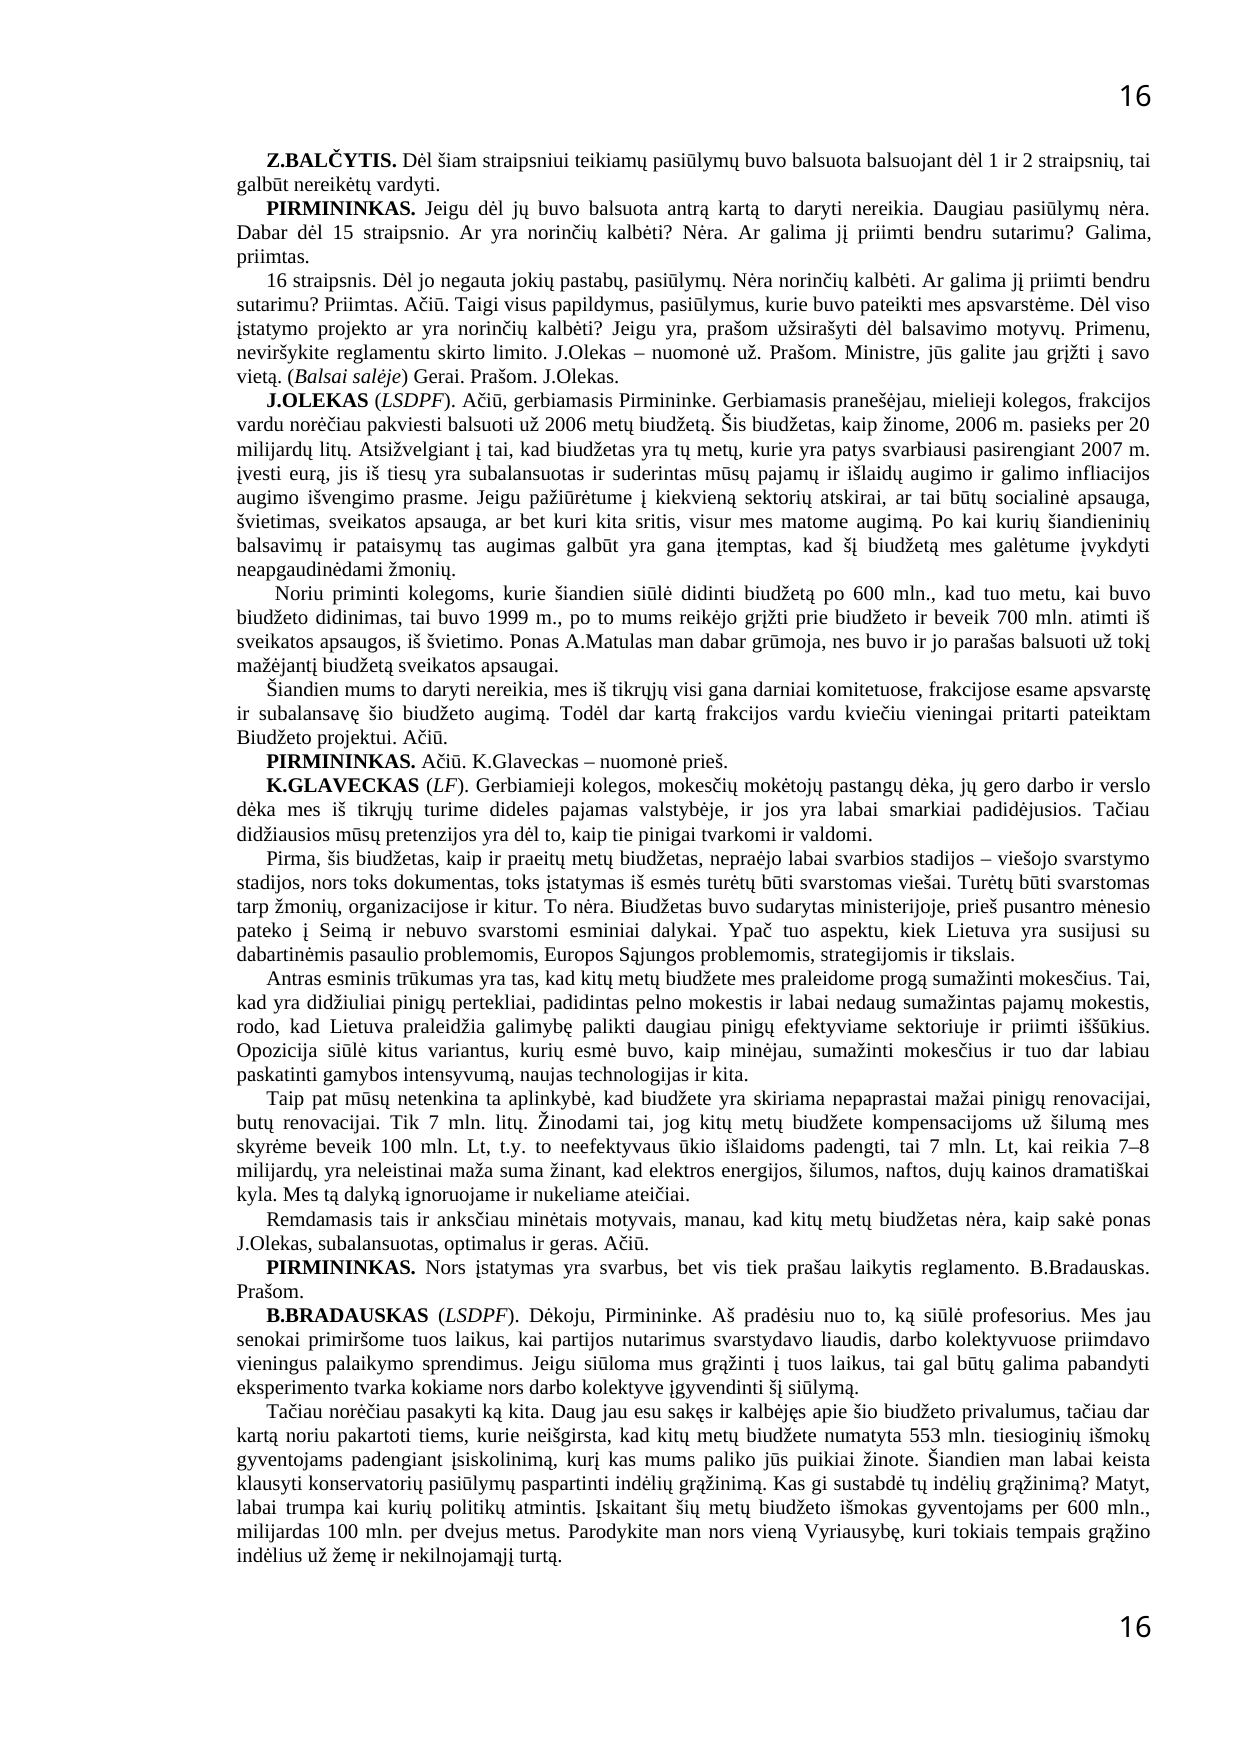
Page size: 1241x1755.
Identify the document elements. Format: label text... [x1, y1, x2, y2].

text Antras esminis trūkumas yra tas, kad kitų metų biudžete mes praleidome progą sumažinti mokesčius. Tai, kad yra didžiuliai pinigų pertekliai, padidintas pelno mokestis ir labai nedaug sumažintas pajamų mokestis, rodo, kad Lietuva praleidžia galimybę palikti daugiau pinigų efektyviame sektoriuje ir priimti iššūkius. Opozicija siūlė kitus variantus, kurių esmė buvo, kaip minėjau, sumažinti mokesčius ir tuo dar labiau paskatinti gamybos intensyvumą, naujas technologijas ir kita. [236, 966, 1152, 1086]
text B.BRADAUSKAS (LSDPF). Dėkoju, Pirmininke. Aš pradėsiu nuo to, ką siūlė profesorius. Mes jau senokai primiršome tuos laikus, kai partijos nutarimus svarstydavo liaudis, darbo kolektyvuose priimdavo vieningus palaikymo sprendimus. Jeigu siūloma mus grąžinti į tuos laikus, tai gal būtų galima pabandyti eksperimento tvarka kokiame nors darbo kolektyve įgyvendinti šį siūlymą. [236, 1303, 1152, 1399]
text PIRMININKAS. Jeigu dėl jų buvo balsuota antrą kartą to daryti nereikia. Daugiau pasiūlymų nėra. Dabar dėl 15 straipsnio. Ar yra norinčių kalbėti? Nėra. Ar galima jį priimti bendru sutarimu? Galima, priimtas. [236, 196, 1152, 268]
text Taip pat mūsų netenkina ta aplinkybė, kad biudžete yra skiriama nepaprastai mažai pinigų renovacijai, butų renovacijai. Tik 7 mln. litų. Žinodami tai, jog kitų metų biudžete kompensacijoms už šilumą mes skyrėme beveik 100 mln. Lt, t.y. to neefektyvaus ūkio išlaidoms padengti, tai 7 mln. Lt, kai reikia 7–8 milijardų, yra neleistinai maža suma žinant, kad elektros energijos, šilumos, naftos, dujų kainos dramatiškai kyla. Mes tą dalyką ignoruojame ir nukeliame ateičiai. [236, 1086, 1152, 1206]
text Remdamasis tais ir anksčiau minėtais motyvais, manau, kad kitų metų biudžetas nėra, kaip sakė ponas J.Olekas, subalansuotas, optimalus ir geras. Ačiū. [236, 1206, 1152, 1254]
text Pirma, šis biudžetas, kaip ir praeitų metų biudžetas, nepraėjo labai svarbios stadijos – viešojo svarstymo stadijos, nors toks dokumentas, toks įstatymas iš esmės turėtų būti svarstomas viešai. Turėtų būti svarstomas tarp žmonių, organizacijose ir kitur. To nėra. Biudžetas buvo sudarytas ministerijoje, prieš pusantro mėnesio pateko į Seimą ir nebuvo svarstomi esminiai dalykai. Ypač tuo aspektu, kiek Lietuva yra susijusi su dabartinėmis pasaulio problemomis, Europos Sąjungos problemomis, strategijomis ir tikslais. [236, 846, 1152, 966]
text K.GLAVECKAS (LF). Gerbiamieji kolegos, mokesčių mokėtojų pastangų dėka, jų gero darbo ir verslo dėka mes iš tikrųjų turime dideles pajamas valstybėje, ir jos yra labai smarkiai padidėjusios. Tačiau didžiausios mūsų pretenzijos yra dėl to, kaip tie pinigai tvarkomi ir valdomi. [236, 773, 1152, 846]
text Tačiau norėčiau pasakyti ką kita. Daug jau esu sakęs ir kalbėjęs apie šio biudžeto privalumus, tačiau dar kartą noriu pakartoti tiems, kurie neišgirsta, kad kitų metų biudžete numatyta 553 mln. tiesioginių išmokų gyventojams padengiant įsiskolinimą, kurį kas mums paliko jūs puikiai žinote. Šiandien man labai keista klausyti konservatorių pasiūlymų paspartinti indėlių grąžinimą. Kas gi sustabdė tų indėlių grąžinimą? Matyt, labai trumpa kai kurių politikų atmintis. Įskaitant šių metų biudžeto išmokas gyventojams per 600 mln., milijardas 100 mln. per dvejus metus. Parodykite man nors vieną Vyriausybę, kuri tokiais tempais grąžino indėlius už žemę ir nekilnojamąjį turtą. [236, 1399, 1152, 1567]
text 16 straipsnis. Dėl jo negauta jokių pastabų, pasiūlymų. Nėra norinčių kalbėti. Ar galima jį priimti bendru sutarimu? Priimtas. Ačiū. Taigi visus papildymus, pasiūlymus, kurie buvo pateikti mes apsvarstėme. Dėl viso įstatymo projekto ar yra norinčių kalbėti? Jeigu yra, prašom užsirašyti dėl balsavimo motyvų. Primenu, neviršykite reglamentu skirto limito. J.Olekas – nuomonė už. Prašom. Ministre, jūs galite jau grįžti į savo vietą. (Balsai salėje) Gerai. Prašom. J.Olekas. [236, 268, 1152, 388]
text Noriu priminti kolegoms, kurie šiandien siūlė didinti biudžetą po 600 mln., kad tuo metu, kai buvo biudžeto didinimas, tai buvo 1999 m., po to mums reikėjo grįžti prie biudžeto ir beveik 700 mln. atimti iš sveikatos apsaugos, iš švietimo. Ponas A.Matulas man dabar grūmoja, nes buvo ir jo parašas balsuoti už tokį mažėjantį biudžetą sveikatos apsaugai. [236, 581, 1152, 677]
text Šiandien mums to daryti nereikia, mes iš tikrųjų visi gana darniai komitetuose, frakcijose esame apsvarstę ir subalansavę šio biudžeto augimą. Todėl dar kartą frakcijos vardu kviečiu vieningai pritarti pateiktam Biudžeto projektui. Ačiū. [236, 677, 1152, 749]
text PIRMININKAS. Ačiū. K.Glaveckas – nuomonė prieš. [236, 749, 1152, 773]
text PIRMININKAS. Nors įstatymas yra svarbus, bet vis tiek prašau laikytis reglamento. B.Bradauskas. Prašom. [236, 1254, 1152, 1303]
text Z.BALČYTIS. Dėl šiam straipsniui teikiamų pasiūlymų buvo balsuota balsuojant dėl 1 ir 2 straipsnių, tai galbūt nereikėtų vardyti. [236, 148, 1152, 196]
text J.OLEKAS (LSDPF). Ačiū, gerbiamasis Pirmininke. Gerbiamasis pranešėjau, mielieji kolegos, frakcijos vardu norėčiau pakviesti balsuoti už 2006 metų biudžetą. Šis biudžetas, kaip žinome, 2006 m. pasieks per 20 milijardų litų. Atsižvelgiant į tai, kad biudžetas yra tų metų, kurie yra patys svarbiausi pasirengiant 2007 m. įvesti eurą, jis iš tiesų yra subalansuotas ir suderintas mūsų pajamų ir išlaidų augimo ir galimo infliacijos augimo išvengimo prasme. Jeigu pažiūrėtume į kiekvieną sektorių atskirai, ar tai būtų socialinė apsauga, švietimas, sveikatos apsauga, ar bet kuri kita sritis, visur mes matome augimą. Po kai kurių šiandieninių balsavimų ir pataisymų tas augimas galbūt yra gana įtemptas, kad šį biudžetą mes galėtume įvykdyti neapgaudinėdami žmonių. [236, 388, 1152, 581]
